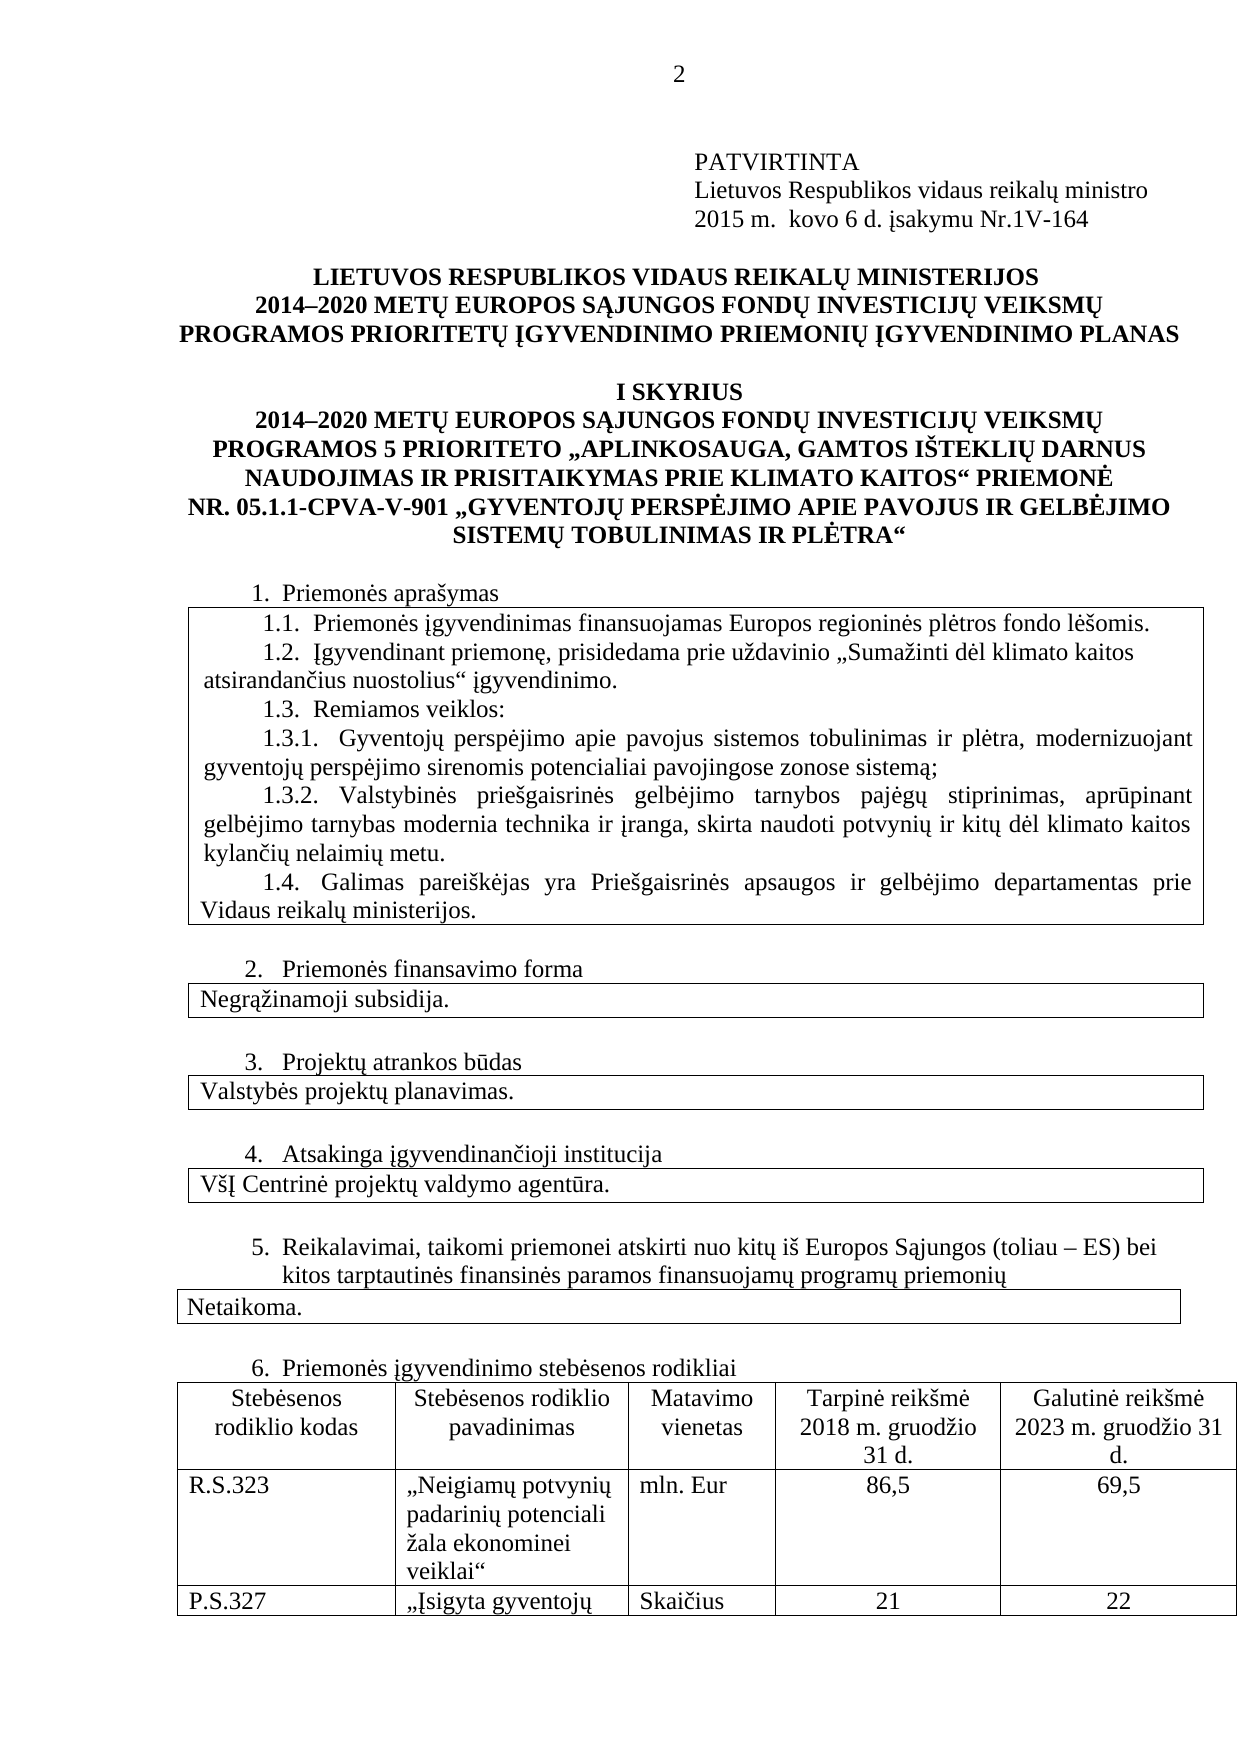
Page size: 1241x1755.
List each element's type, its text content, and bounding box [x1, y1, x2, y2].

table_header 1.1. Priemonės įgyvendinimas finansuojamas Europos regioninės plėtros fondo lėšomis. 1.2. Įgyvendinant priemonę, prisidedama prie uždavinio „Sumažinti dėl klimato kaitos atsirandančius nuostolius“ įgyvendinimo. [189, 608, 1203, 694]
table_header VšĮ Centrinė projektų valdymo agentūra. [189, 1169, 1203, 1202]
table_cell P.S.327 [178, 1586, 395, 1615]
table_header Galutinė reikšmė 2023 m. gruodžio 31 d. [1001, 1383, 1236, 1469]
text I skyrius [177, 377, 1181, 406]
text Lietuvos Respublikos vidaus reikalų ministro [694, 176, 1181, 204]
table_header Tarpinė reikšmė 2018 m. gruodžio 31 d. [776, 1383, 1000, 1469]
table_cell „Įsigyta gyventojų [396, 1586, 628, 1615]
text LIETUVOS RESPUBLIKOS VIDAUS REIKALŲ MINISTERIJOS [177, 262, 1181, 291]
table_cell mln. Eur [629, 1470, 775, 1585]
table_cell „Neigiamų potvynių padarinių potenciali žala ekonominei veiklai“ [396, 1470, 628, 1585]
text 5. Reikalavimai, taikomi priemonei atskirti nuo kitų iš Europos Sąjungos (toliau – ES) bei kitos tarptautinės finansinės paramos finansuojamų programų priemonių [251, 1232, 1181, 1289]
text 2. Priemonės finansavimo forma [244, 954, 1181, 983]
table_cell 22 [1001, 1586, 1236, 1615]
text Netaikoma. [178, 1290, 1180, 1323]
text 4. Atsakinga įgyvendinančioji institucija [244, 1139, 1181, 1168]
text 1. Priemonės aprašymas [251, 578, 1181, 607]
table_cell 21 [776, 1586, 1000, 1615]
table_cell R.S.323 [178, 1470, 395, 1585]
table_cell 86,5 [776, 1470, 1000, 1585]
text 2015 m. kovo 6 d. įsakymu Nr.1V-164 [694, 204, 1181, 233]
table_header Stebėsenos rodiklio kodas [178, 1383, 395, 1469]
table_cell 69,5 [1001, 1470, 1236, 1585]
table_header Matavimo vienetas [629, 1383, 775, 1469]
text 2014–2020 METŲ EUROPOS SĄJUNGOS FONDŲ INVESTICIJŲ VEIKSMŲ PROGRAMOS PRIORITETŲ ĮGYVENDINIMO Priemonių įgyvendinimo planas [177, 291, 1181, 348]
text 2014–2020 METŲ EUROPOS SĄJUNGOS FONDŲ INVESTICIJŲ VEIKSMŲ PROGRAMOS 5 PRIORITETO „APLINKOSAUGA, GAMTOS IŠTEKLIŲ DARNUS NAUDOJIMAS IR PRISITAIKYMAS PRIE KLIMATO KAITOS“ PRIEMONĖ [177, 406, 1181, 492]
table_header Stebėsenos rodiklio pavadinimas [396, 1383, 628, 1469]
text 6. Priemonės įgyvendinimo stebėsenos rodikliai [251, 1353, 1181, 1382]
table_header Negrąžinamoji subsidija. [189, 984, 1203, 1017]
text NR. 05.1.1-CPVA-V-901 „GYVENTOJŲ PERSPĖJIMO APIE PAVOJUS IR GELBĖJIMO SISTEMŲ TOBULINIMAS IR PLĖTRA“ [177, 492, 1181, 549]
text 3. Projektų atrankos būdas [244, 1047, 1181, 1075]
table_cell Skaičius [629, 1586, 775, 1615]
table_header Valstybės projektų planavimas. [189, 1076, 1203, 1109]
table_cell 1.4. Galimas pareiškėjas yra Priešgaisrinės apsaugos ir gelbėjimo departamentas prie Vidaus reikalų ministerijos. [189, 867, 1203, 924]
text PATVIRTINTA [694, 147, 1181, 176]
table_cell 1.3. Remiamos veiklos: 1.3.1. Gyventojų perspėjimo apie pavojus sistemos tobulinimas ir plėtra, modernizuojant gyventojų perspėjimo sirenomis potencialiai pavojingose zonose sistemą; 1.3.2. Valstybinės priešgaisrinės gelbėjimo tarnybos pajėgų stiprinimas, aprūpinant gelbėjimo tarnybas modernia technika ir įranga, skirta naudoti potvynių ir kitų dėl klimato kaitos kylančių nelaimių metu. [189, 694, 1203, 867]
